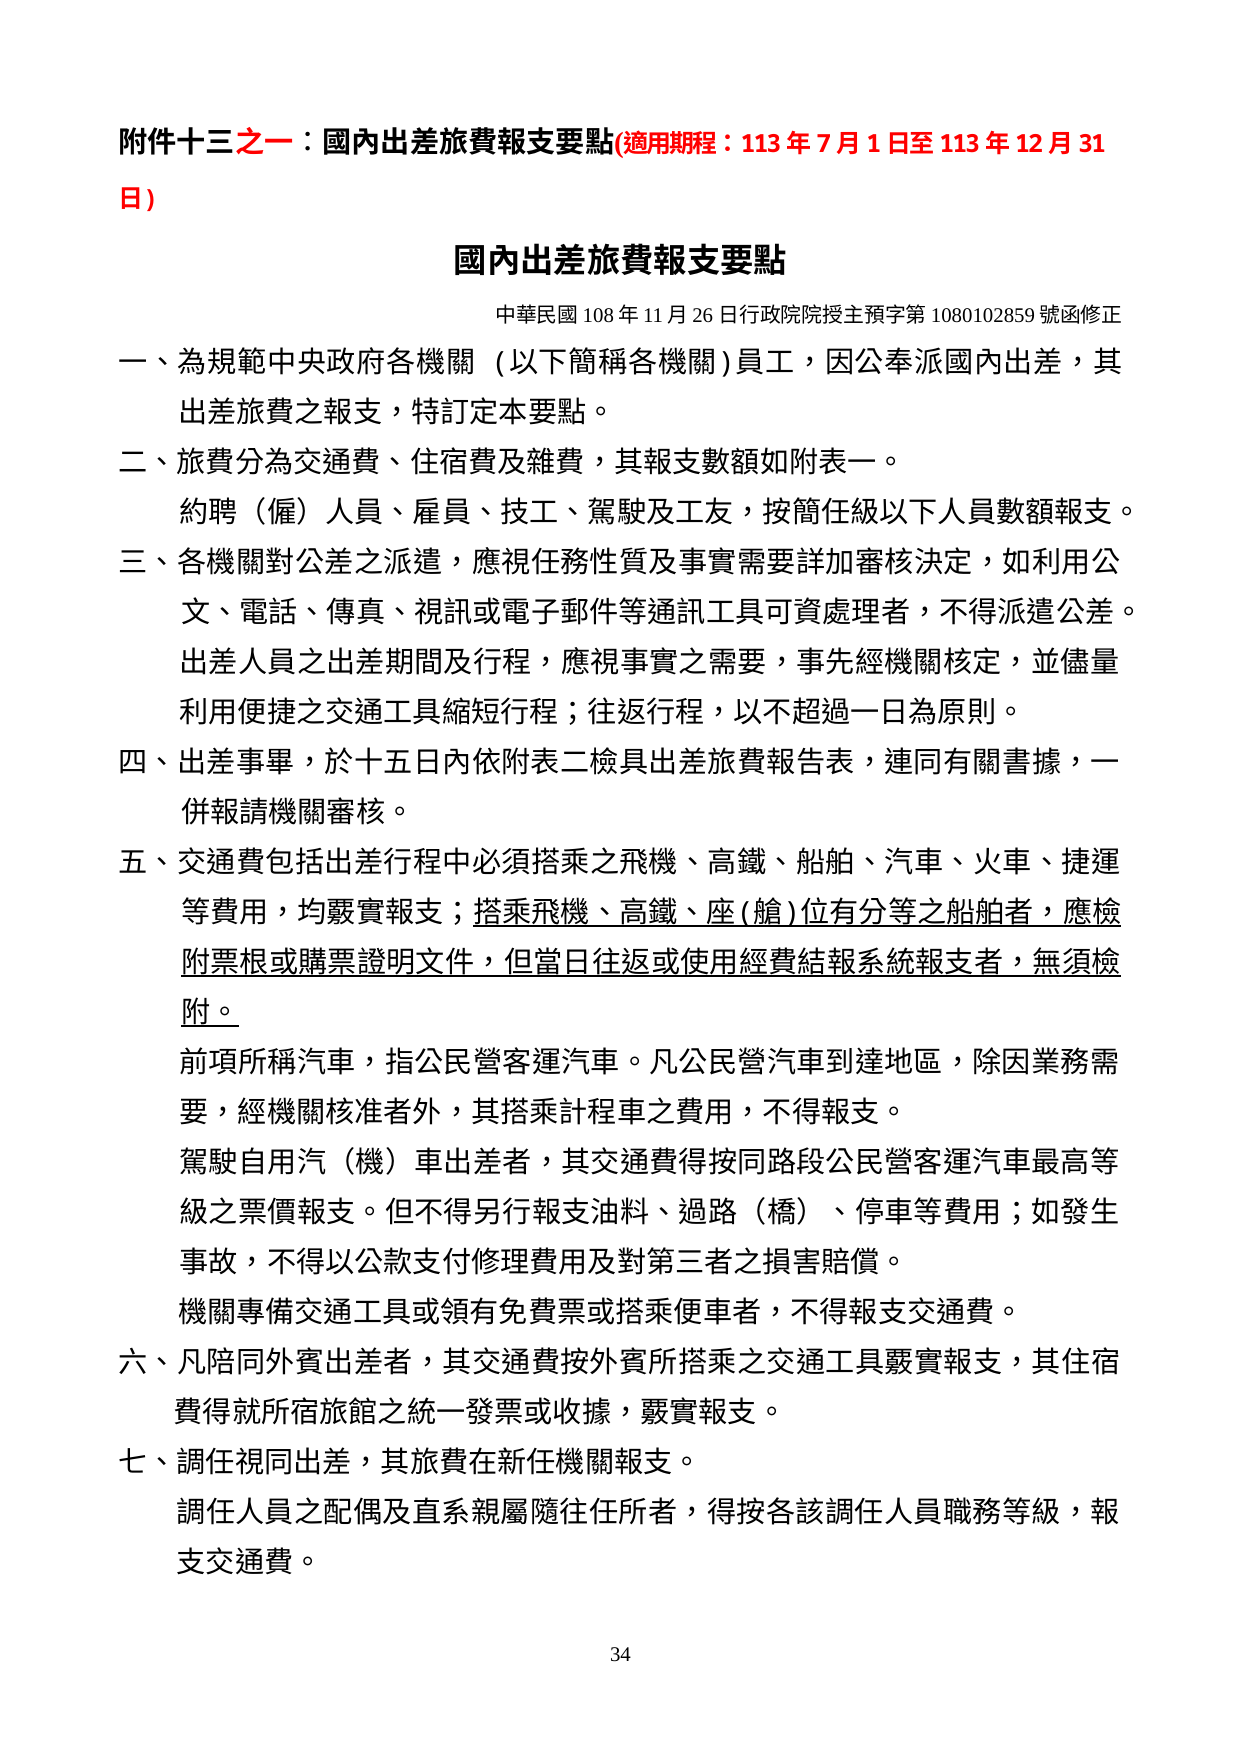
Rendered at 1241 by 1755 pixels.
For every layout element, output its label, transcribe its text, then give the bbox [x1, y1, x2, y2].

subtitle 附件十三之一：國內出差旅費報支要點(適用期程：113年7月1日至113年12月31日) [118, 118, 1122, 215]
text 三、各機關對公差之派遣，應視任務性質及事實需要詳加審核決定，如利用公文、電話、傳真、視訊或電子郵件等通訊工具可資處理者，不得派遣公差。 [118, 533, 1122, 633]
text 七、調任視同出差，其旅費在新任機關報支。 [118, 1433, 1122, 1483]
text 機關專備交通工具或領有免費票或搭乘便車者，不得報支交通費。 [178, 1283, 1122, 1333]
text 五、交通費包括出差行程中必須搭乘之飛機、高鐵、船舶、汽車、火車、捷運等費用，均覈實報支；搭乘飛機、高鐵、座(艙)位有分等之船舶者，應檢附票根或購票證明文件，但當日往返或使用經費結報系統報支者，無須檢附。 [118, 833, 1122, 1033]
text 一、為規範中央政府各機關 (以下簡稱各機關)員工，因公奉派國內出差，其出差旅費之報支，特訂定本要點。 [118, 333, 1122, 433]
text 駕駛自用汽（機）車出差者，其交通費得按同路段公民營客運汽車最高等級之票價報支。但不得另行報支油料、過路（橋）、停車等費用；如發生事故，不得以公款支付修理費用及對第三者之損害賠償。 [179, 1133, 1122, 1283]
text 二、旅費分為交通費、住宿費及雜費，其報支數額如附表一。 [118, 433, 1122, 483]
text 調任人員之配偶及直系親屬隨往任所者，得按各該調任人員職務等級，報支交通費。 [176, 1483, 1122, 1583]
text 六、凡陪同外賓出差者，其交通費按外賓所搭乘之交通工具覈實報支，其住宿費得就所宿旅館之統一發票或收據，覈實報支。 [118, 1333, 1122, 1433]
text 中華民國108年11月26 日行政院院授主預字第1080102859號函修正 [118, 283, 1122, 333]
text 國內出差旅費報支要點 [118, 233, 1122, 283]
text 約聘（僱）人員、雇員、技工、駕駛及工友，按簡任級以下人員數額報支。 [179, 483, 1122, 533]
text 四、出差事畢，於十五日內依附表二檢具出差旅費報告表，連同有關書據，一併報請機關審核。 [118, 733, 1122, 833]
text 前項所稱汽車，指公民營客運汽車。凡公民營汽車到達地區，除因業務需要，經機關核准者外，其搭乘計程車之費用，不得報支。 [179, 1033, 1122, 1133]
text 出差人員之出差期間及行程，應視事實之需要，事先經機關核定，並儘量利用便捷之交通工具縮短行程；往返行程，以不超過一日為原則。 [179, 633, 1122, 733]
